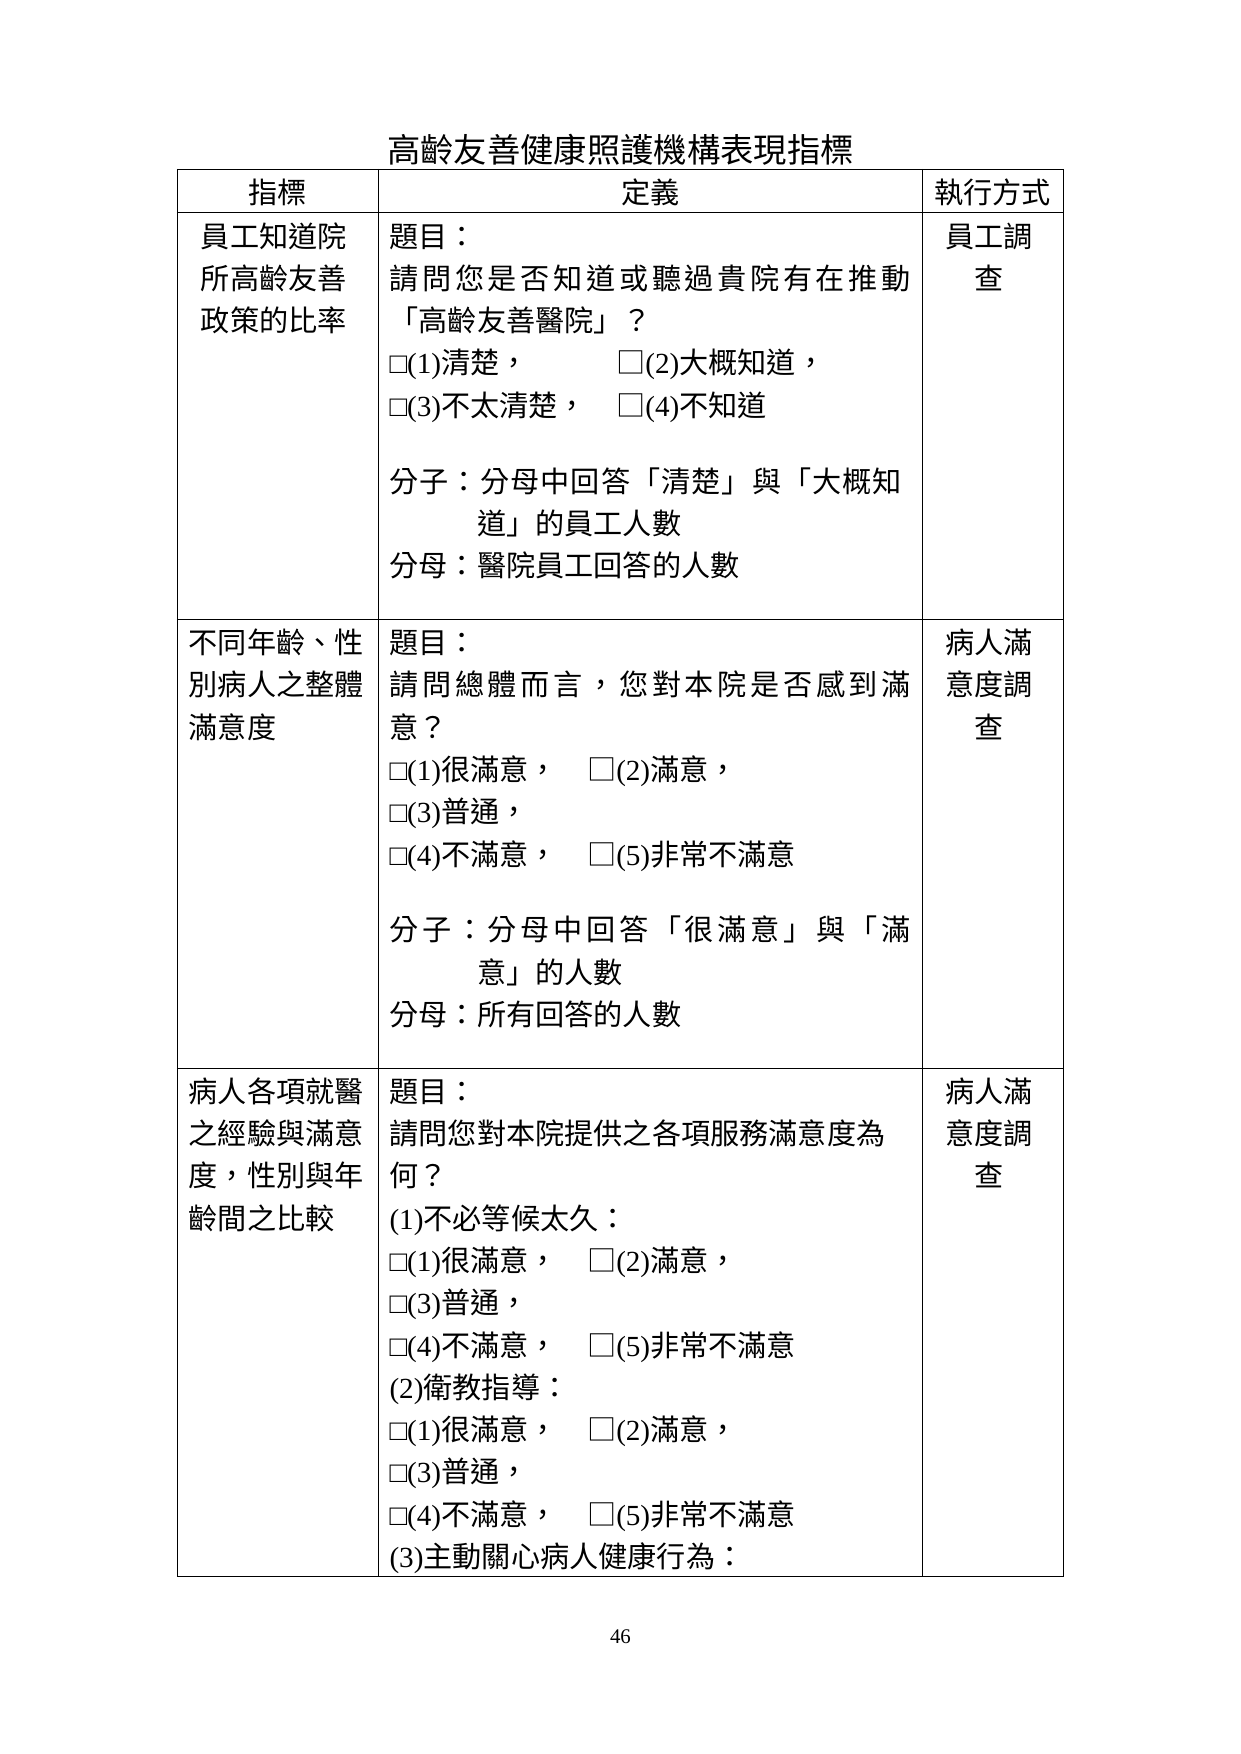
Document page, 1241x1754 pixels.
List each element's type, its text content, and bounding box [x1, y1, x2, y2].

table_header 指標 [178, 170, 378, 212]
table_cell 病人各項就醫之經驗與滿意度，性別與年齡間之比較 [178, 1069, 378, 1576]
table_cell 員工知道院所高齡友善政策的比率 [178, 213, 378, 619]
table_cell 病人滿意度調查 [923, 1069, 1063, 1576]
table_cell 員工調查 [923, 213, 1063, 619]
table_cell 題目： 請問總體而言，您對本院是否感到滿意？ □(1)很滿意， □(2)滿意， □(3)普通， □(4)不滿意， □(5)非常不滿意 分子：分母中回答「很滿意」與「滿意」的人數 分母：所有回答的人數 [379, 620, 922, 1067]
table_header 定義 [379, 170, 922, 212]
table_cell 病人滿意度調查 [923, 620, 1063, 1067]
table_header 執行方式 [923, 170, 1063, 212]
table_cell 不同年齡、性別病人之整體滿意度 [178, 620, 378, 1067]
table_cell 題目： 請問您對本院提供之各項服務滿意度為何？ (1)不必等候太久： □(1)很滿意， □(2)滿意， □(3)普通， □(4)不滿意， □(5)非常不滿意 (2)衛教指導： □(1)很滿意， □(2)滿意， □(3)普通， □(4)不滿意， □(5)非常不滿意 (3)主動關心病人健康行為： [379, 1069, 922, 1576]
text 高齡友善健康照護機構表現指標 [177, 70, 1063, 169]
table_cell 題目： 請問您是否知道或聽過貴院有在推動「高齡友善醫院」？ □(1)清楚， □(2)大概知道， □(3)不太清楚， □(4)不知道 分子：分母中回答「清楚」與「大概知道」的員工人數 分母：醫院員工回答的人數 [379, 213, 922, 619]
